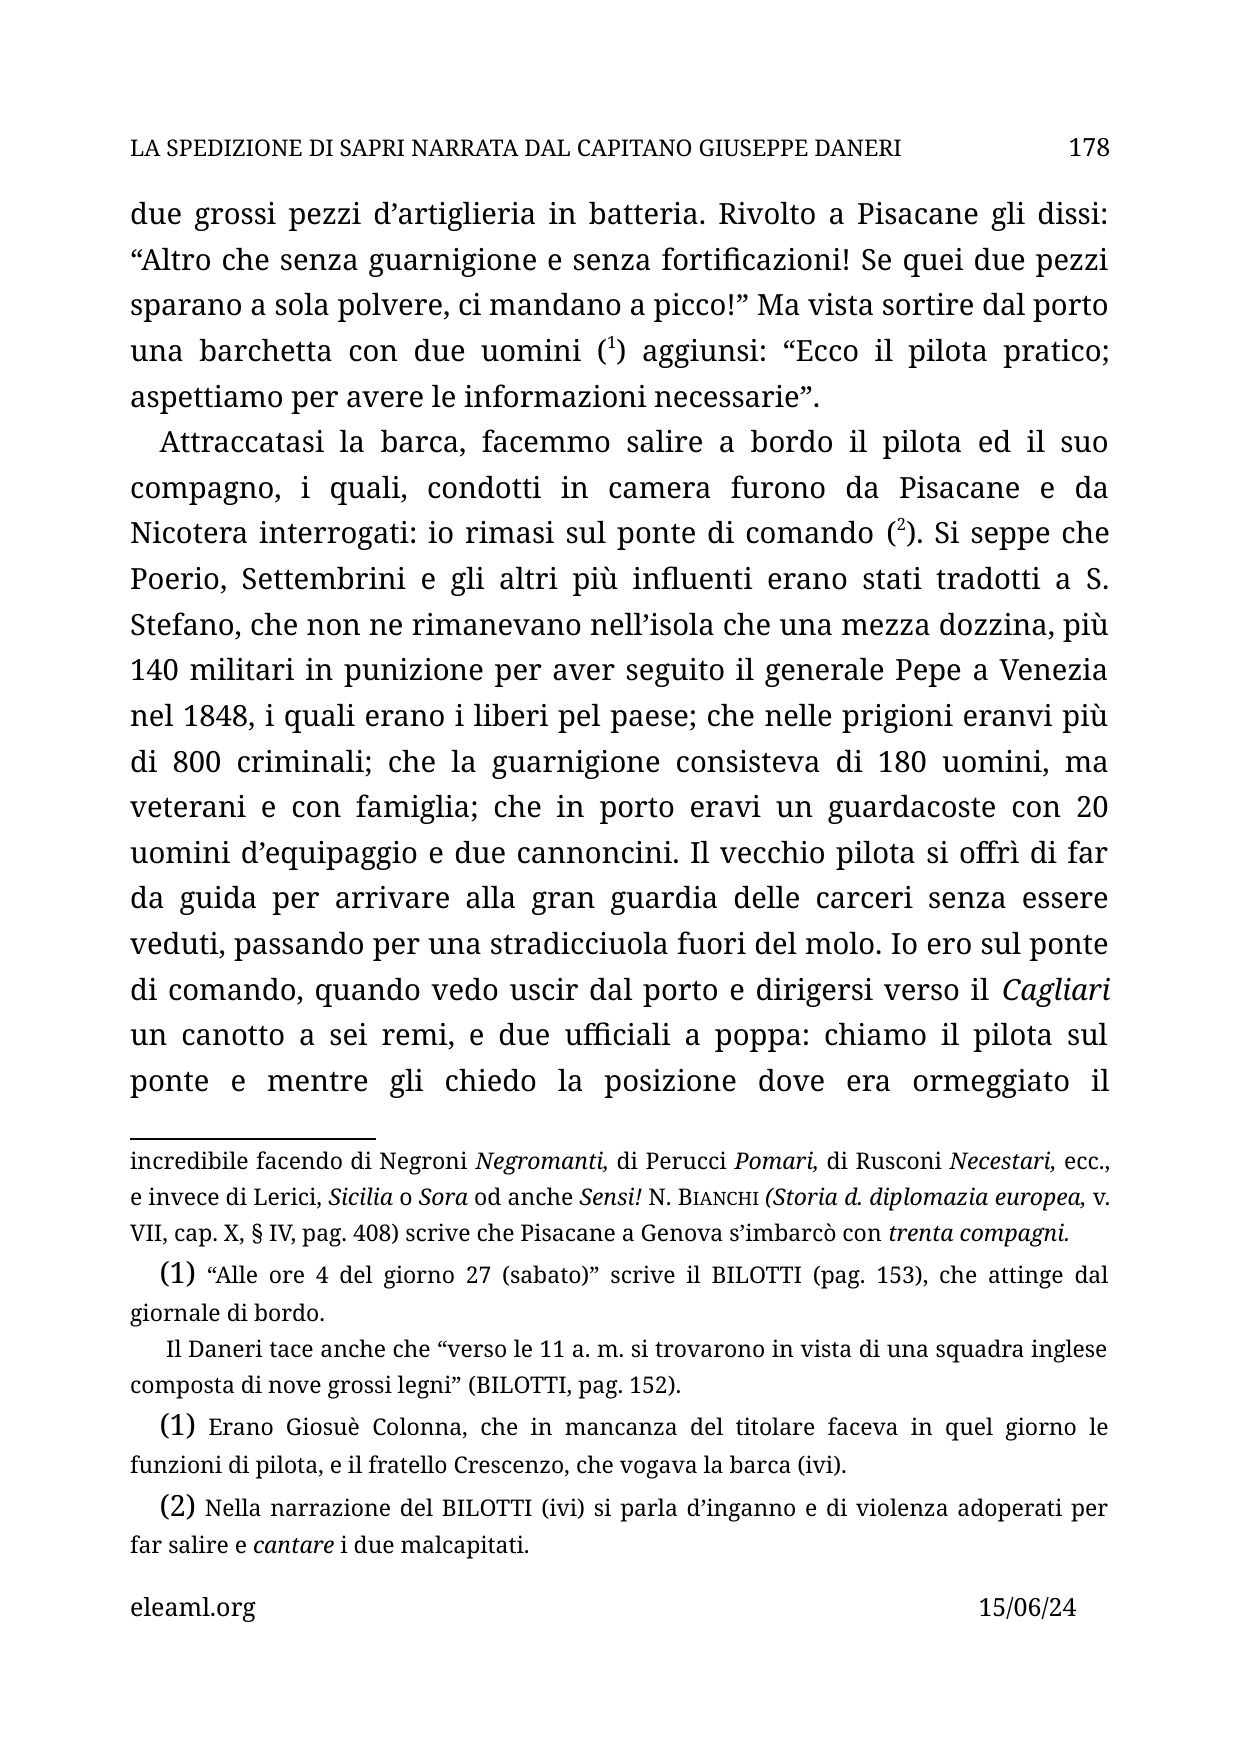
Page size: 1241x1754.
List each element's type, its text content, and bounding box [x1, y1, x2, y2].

text “Alle ore 4 del giorno 27 (sabato)” scrive il BILOTTI (pag. 153), che attinge dal giornale di bordo. [130, 1252, 1110, 1328]
text Il Daneri tace anche che “verso le 11 a. m. si trovarono in vista di una squadra inglese composta di nove grossi legni” (BILOTTI, pag. 152). [130, 1333, 1110, 1400]
text Attraccatasi la barca, facemmo salire a bordo il pilota ed il suo compagno, i quali, condotti in camera furono da Pisacane e da Nicotera interrogati: io rimasi sul ponte di comando (). Si seppe che Poerio, Settembrini e gli altri più influenti erano stati tradotti a S. Stefano, che non ne rimanevano nell’isola che una mezza dozzina, più 140 militari in punizione per aver seguito il generale Pepe a Venezia nel 1848, i quali erano i liberi pel paese; che nelle prigioni eranvi più di 800 criminali; che la guarnigione consisteva di 180 uomini, ma veterani e con famiglia; che in porto eravi un guardacoste con 20 uomini d’equipaggio e due cannoncini. Il vecchio pilota si offrì di far da guida per arrivare alla gran guardia delle carceri senza essere veduti, passando per una stradicciuola fuori del molo. Io ero sul ponte di comando, quando vedo uscir dal porto e dirigersi verso il Cagliari un canotto a sei remi, e due ufficiali a poppa: chiamo il pilota sul ponte e mentre gli chiedo la posizione dove era ormeggiato il [130, 422, 1110, 1100]
text Nella narrazione del BILOTTI (ivi) si parla d’inganno e di violenza adoperati per far salire e cantare i due malcapitati. [130, 1485, 1110, 1561]
text Erano Giosuè Colonna, che in mancanza del titolare faceva in quel giorno le funzioni di pilota, e il fratello Crescenzo, che vogava la barca (ivi). [130, 1404, 1110, 1480]
text incredibile facendo di Negroni Negromanti, di Perucci Pomari, di Rusconi Necestari, ecc., e invece di Lerici, Sicilia o Sora od anche Sensi! N. Bianchi (Storia d. diplomazia europea, v. VII, cap. X, § IV, pag. 408) scrive che Pisacane a Genova s’imbarcò con trenta compagni. [130, 1144, 1110, 1248]
text due grossi pezzi d’artiglieria in batteria. Rivolto a Pisacane gli dissi: “Altro che senza guarnigione e senza fortificazioni! Se quei due pezzi sparano a sola polvere, ci mandano a picco!” Ma vista sortire dal porto una barchetta con due uomini () aggiunsi: “Ecco il pilota pratico; aspettiamo per avere le informazioni necessarie”. [130, 193, 1110, 416]
